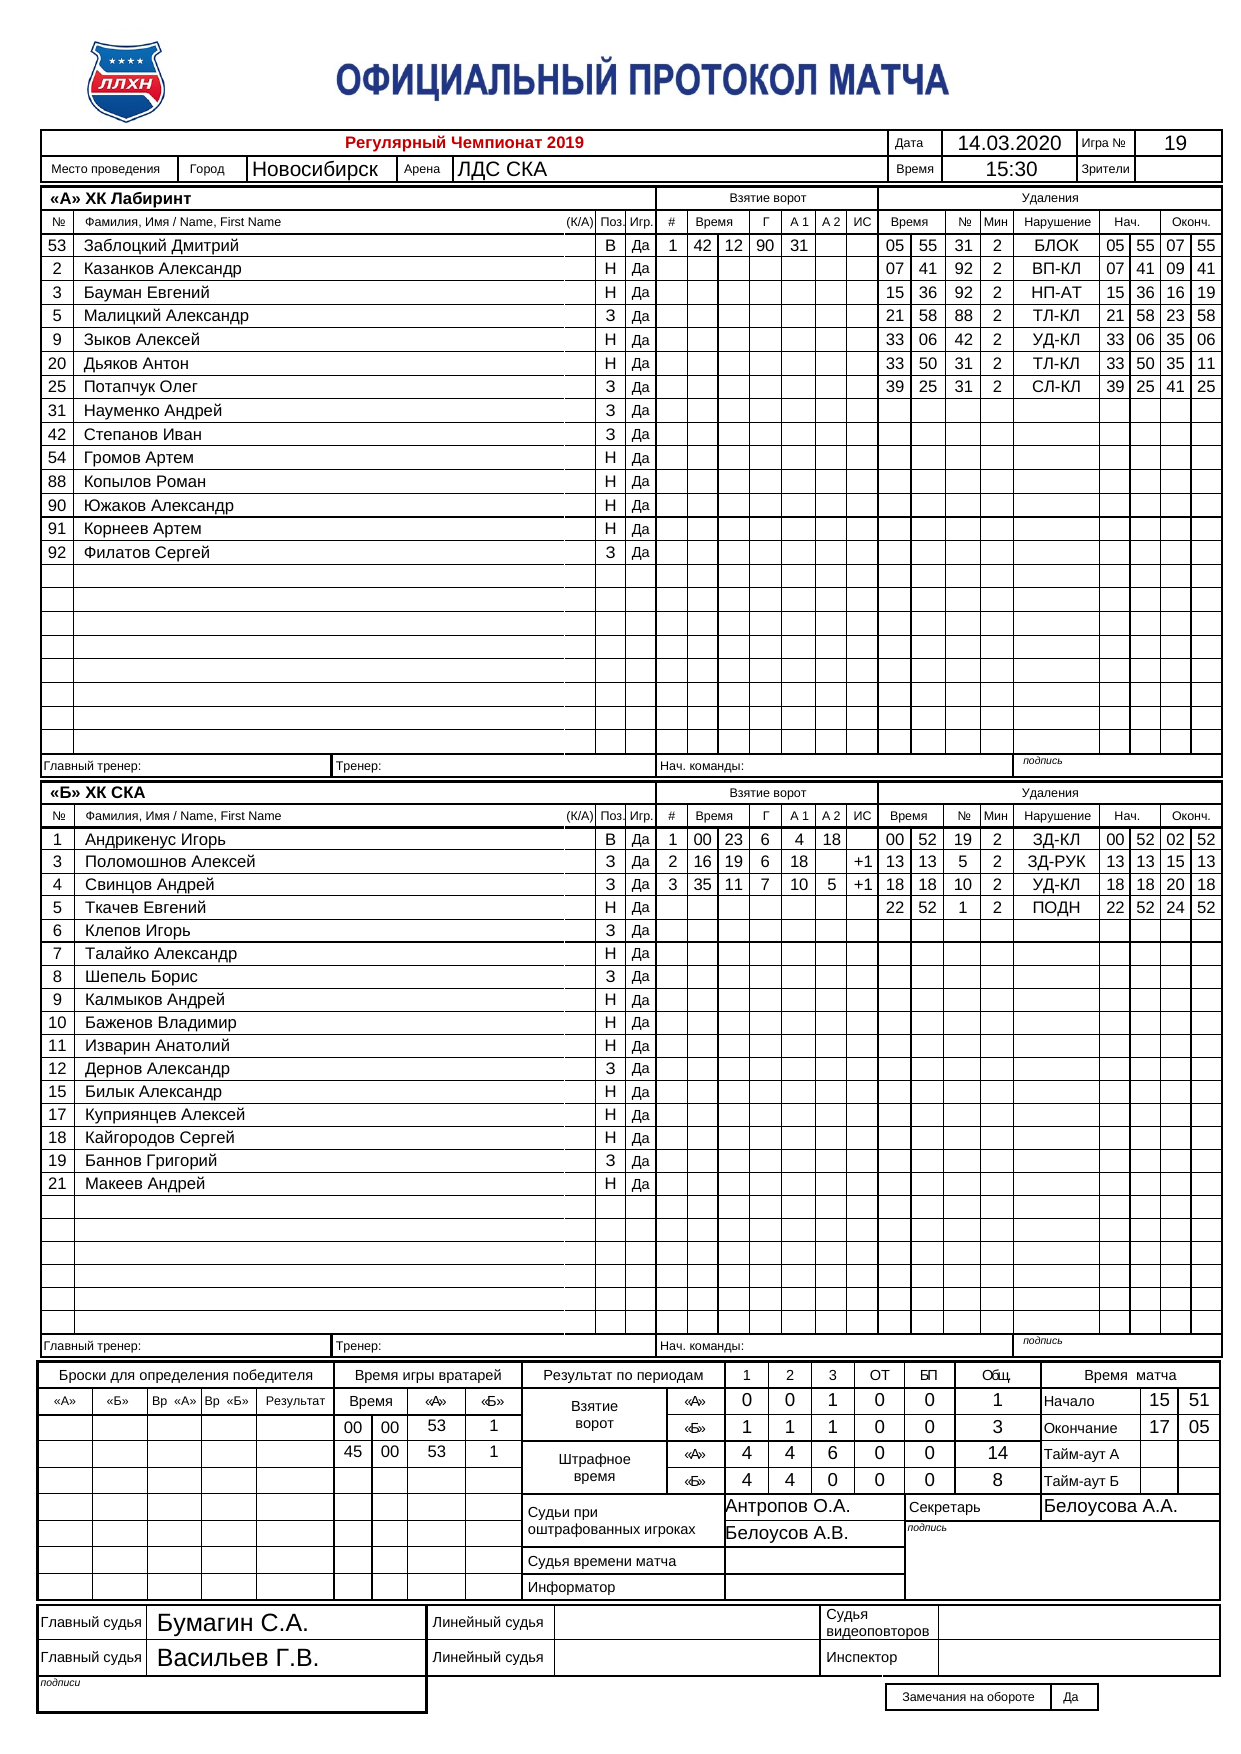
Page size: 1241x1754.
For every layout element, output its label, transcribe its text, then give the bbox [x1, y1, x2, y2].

table_cell [1100, 423, 1129, 445]
table_cell 13 [912, 850, 943, 872]
table_cell [981, 446, 1013, 469]
table_cell Антропов О.А. [726, 1495, 904, 1520]
table_cell Тайм-аут А [1042, 1441, 1140, 1467]
table_cell [408, 1547, 465, 1573]
table_cell [782, 565, 815, 587]
table_cell [879, 1265, 910, 1287]
table_cell [1131, 920, 1160, 941]
table_cell 0 [769, 1389, 811, 1413]
table_cell [596, 612, 625, 634]
table_cell Да [626, 989, 655, 1011]
table_cell 1 [42, 829, 74, 849]
table_cell [1100, 943, 1129, 964]
table_cell [1192, 1196, 1221, 1218]
table_cell [202, 1574, 256, 1599]
table_cell [202, 1494, 256, 1520]
table_cell [816, 1311, 846, 1333]
table_header Результат по периодам [523, 1363, 724, 1387]
table_cell [847, 707, 877, 729]
table_cell [981, 1058, 1013, 1079]
table_cell [816, 1242, 846, 1264]
table_cell [719, 683, 749, 706]
table_cell [750, 896, 781, 918]
table_cell [335, 1574, 371, 1599]
table_cell [565, 943, 595, 964]
table_cell [1161, 541, 1190, 564]
table_cell 18 [782, 850, 815, 872]
table_header Игра № [1078, 131, 1134, 155]
table_cell [1099, 1682, 1220, 1711]
table_cell [944, 943, 980, 964]
table_cell [42, 707, 73, 729]
table_cell [782, 1058, 815, 1079]
table_cell [750, 1219, 781, 1241]
table_cell [1131, 1196, 1160, 1218]
table_cell А 1 [782, 805, 815, 826]
table_cell 36 [912, 281, 945, 303]
table_cell ЗД-РУК [1014, 850, 1099, 872]
table_cell [981, 1104, 1013, 1126]
table_cell [946, 541, 980, 564]
table_cell [1192, 1242, 1221, 1264]
table_cell [1100, 399, 1129, 422]
table_cell [148, 1574, 201, 1599]
table_cell [879, 707, 910, 729]
table_cell [565, 659, 595, 682]
table_cell [1192, 707, 1221, 729]
table_cell [1014, 920, 1099, 941]
table_cell 7 [42, 943, 74, 964]
table_cell 92 [42, 541, 73, 564]
table_cell [657, 636, 687, 658]
table_cell ИС [847, 211, 877, 233]
table_cell [688, 423, 717, 445]
table_cell 18 [1100, 874, 1129, 895]
table_cell [782, 257, 815, 280]
table_cell [1100, 966, 1129, 987]
table_cell [1161, 1288, 1190, 1310]
table_cell [1100, 636, 1129, 658]
table_cell [847, 565, 877, 587]
table_cell [565, 683, 595, 706]
table_cell ВП-КЛ [1014, 257, 1099, 280]
table_cell [1161, 1058, 1190, 1079]
table_cell [565, 352, 595, 374]
table_cell [1100, 1196, 1129, 1218]
table_cell Филатов Сергей [74, 541, 564, 564]
table_cell 4 [769, 1468, 811, 1493]
table_cell З [596, 874, 625, 895]
table_cell Н [596, 518, 625, 540]
table_cell [688, 1058, 717, 1079]
table_cell 88 [42, 470, 73, 493]
table_cell [782, 1127, 815, 1149]
table_cell [688, 707, 717, 729]
table_cell [1192, 1288, 1221, 1310]
table_cell [719, 1173, 749, 1195]
table_cell [1131, 659, 1160, 682]
table_cell [816, 235, 846, 256]
table_cell Н [596, 1035, 625, 1057]
table_cell [726, 1548, 904, 1573]
table_cell 0 [855, 1389, 904, 1413]
table_cell [782, 494, 815, 516]
table_cell Да [626, 1104, 655, 1126]
table_cell [565, 423, 595, 445]
table_cell [912, 1311, 943, 1333]
table_cell [1014, 1127, 1099, 1149]
table_cell [879, 1127, 910, 1149]
table_cell [719, 1104, 749, 1126]
table_cell [946, 518, 980, 540]
table_cell [816, 989, 846, 1011]
table_cell Да [626, 518, 655, 540]
table_header Удаления [879, 188, 1221, 209]
table_cell [1161, 989, 1190, 1011]
table_cell [1131, 588, 1160, 611]
table_cell (К/А) [565, 211, 595, 233]
table_cell [750, 1035, 781, 1057]
table_cell 13 [1131, 850, 1160, 872]
table_cell [719, 1035, 749, 1057]
table_cell [847, 281, 877, 303]
table_cell [1100, 683, 1129, 706]
table_cell [1100, 494, 1129, 516]
table_cell Место проведения [42, 157, 177, 181]
table_cell [912, 1012, 943, 1033]
table_cell [1100, 1219, 1129, 1241]
table_cell [1161, 565, 1190, 587]
table_cell [944, 1035, 980, 1057]
table_cell [847, 966, 877, 987]
table_cell [847, 1127, 877, 1149]
table_cell [719, 376, 749, 398]
table_cell [816, 1104, 846, 1126]
table_cell [816, 281, 846, 303]
table_cell [946, 636, 980, 658]
table_cell [466, 1494, 521, 1520]
table_cell [148, 1547, 201, 1573]
table_cell [719, 1242, 749, 1264]
table_cell [1161, 446, 1190, 469]
table_cell [847, 1058, 877, 1079]
table_cell Белоусов А.В. [726, 1521, 904, 1546]
table_cell [981, 588, 1013, 611]
table_cell [688, 612, 717, 634]
table_cell [750, 1104, 781, 1126]
table_cell [816, 1012, 846, 1033]
table_cell [816, 850, 846, 872]
table_cell [782, 1311, 815, 1333]
table_header 19 [1136, 131, 1221, 155]
table_cell [596, 588, 625, 611]
table_cell [1161, 1265, 1190, 1287]
table_cell [816, 376, 846, 398]
table_cell ПОДН [1014, 896, 1099, 918]
table_cell 7 [750, 874, 781, 895]
table_cell [816, 943, 846, 964]
table_cell [1161, 659, 1190, 682]
table_cell 53 [42, 235, 73, 256]
table_cell [816, 730, 846, 753]
table_cell [335, 1468, 371, 1493]
table_cell [981, 541, 1013, 564]
table_cell [750, 683, 781, 706]
table_cell [688, 1173, 717, 1195]
table_cell Город [179, 157, 246, 181]
table_cell [750, 423, 781, 445]
table_cell [750, 1311, 781, 1333]
table_cell 3 [657, 874, 687, 895]
table_cell [1014, 1035, 1099, 1057]
table_header Замечания на обороте [887, 1685, 1050, 1709]
table_cell [42, 1196, 74, 1218]
table_cell [782, 659, 815, 682]
table_cell +1 [847, 874, 877, 895]
table_header Взятие ворот [657, 783, 877, 803]
table_cell Малицкий Александр [74, 305, 564, 327]
table_cell [596, 707, 625, 729]
table_cell [816, 470, 846, 493]
table_cell [657, 281, 687, 303]
table_cell 2 [981, 829, 1013, 849]
table_cell 6 [750, 850, 781, 872]
table_cell [1131, 1265, 1160, 1287]
table_cell Игр. [626, 805, 655, 826]
table_cell [1100, 707, 1129, 729]
table_cell 3 [42, 850, 74, 872]
table_cell [565, 874, 595, 895]
table_cell [816, 659, 846, 682]
table_cell [626, 1265, 655, 1287]
table_cell Клепов Игорь [75, 920, 564, 941]
table_cell 0 [905, 1468, 954, 1493]
table_cell # [657, 805, 687, 826]
table_cell [408, 1468, 465, 1493]
table_cell [944, 1288, 980, 1310]
table_cell 00 [335, 1416, 371, 1440]
table_cell «А» [39, 1389, 92, 1413]
table_cell Да [626, 470, 655, 493]
table_cell З [596, 305, 625, 327]
table_cell [1192, 588, 1221, 611]
table_cell [657, 989, 687, 1011]
table_cell [879, 423, 910, 445]
table_cell 20 [1161, 874, 1190, 895]
table_cell [912, 470, 945, 493]
table_cell [816, 707, 846, 729]
table_cell З [596, 1058, 625, 1079]
table_cell [879, 588, 910, 611]
table_cell [944, 1012, 980, 1033]
table_cell [565, 376, 595, 398]
table_cell 06 [1131, 328, 1160, 351]
table_cell [688, 257, 717, 280]
table_cell 55 [1192, 235, 1221, 256]
table_cell [981, 612, 1013, 634]
table_cell [1131, 1127, 1160, 1149]
table_cell [719, 541, 749, 564]
table_cell [688, 1219, 717, 1241]
table_cell Баженов Владимир [75, 1012, 564, 1033]
table_cell [688, 1104, 717, 1126]
table_cell [1014, 494, 1099, 516]
table_cell Н [596, 352, 625, 374]
table_cell [1131, 1242, 1160, 1264]
table_cell [39, 1441, 92, 1467]
table_cell [657, 1127, 687, 1149]
table_cell [257, 1494, 333, 1520]
table_cell [39, 1521, 92, 1546]
table_cell [1192, 494, 1221, 516]
table_cell Поз. [596, 211, 625, 233]
table_cell [42, 1219, 74, 1241]
table_cell [1161, 920, 1190, 941]
table_cell 45 [335, 1441, 371, 1467]
table_cell (К/А) [565, 805, 595, 826]
table_cell [912, 920, 943, 941]
table_cell [335, 1494, 371, 1520]
table_cell 50 [912, 352, 945, 374]
table_cell Нарушение [1014, 211, 1099, 233]
table_cell [626, 636, 655, 658]
table_cell [719, 470, 749, 493]
table_cell [879, 1150, 910, 1172]
table_cell 19 [1192, 281, 1221, 303]
table_cell [750, 328, 781, 351]
table_cell # [657, 211, 687, 233]
table_cell Заблоцкий Дмитрий [74, 235, 564, 256]
table_cell 13 [879, 850, 910, 872]
table_cell [750, 1265, 781, 1287]
table_cell [782, 470, 815, 493]
table_cell [1161, 1127, 1190, 1149]
table_cell [1100, 588, 1129, 611]
table_cell Н [596, 328, 625, 351]
table_cell [1014, 1242, 1099, 1264]
table_cell [555, 1640, 819, 1675]
table_cell [946, 707, 980, 729]
table_cell [75, 1242, 564, 1264]
table_cell [688, 376, 717, 398]
table_cell [750, 1173, 781, 1195]
table_cell [750, 1196, 781, 1218]
table_cell [1014, 1081, 1099, 1103]
table_cell [946, 683, 980, 706]
table_cell 4 [782, 829, 815, 849]
table_cell [1131, 1035, 1160, 1057]
table_cell [148, 1468, 201, 1493]
table_cell [688, 1081, 717, 1103]
table_cell Свинцов Андрей [75, 874, 564, 895]
table_cell [1100, 1150, 1129, 1172]
table_cell [981, 423, 1013, 445]
table_cell Н [596, 1173, 625, 1195]
table_cell [816, 966, 846, 987]
table_cell [75, 1219, 564, 1241]
table_cell [719, 943, 749, 964]
table_cell 4 [42, 874, 74, 895]
table_cell [1192, 1173, 1221, 1195]
table_header Общ. [956, 1363, 1040, 1387]
table_cell Да [626, 874, 655, 895]
table_cell [74, 683, 564, 706]
table_cell [912, 730, 945, 753]
table_cell [847, 1219, 877, 1241]
table_cell 21 [1100, 305, 1129, 327]
table_cell Н [596, 1104, 625, 1126]
table_cell [42, 588, 73, 611]
table_cell [93, 1547, 147, 1573]
table_cell [1161, 588, 1190, 611]
table_cell [939, 1640, 1219, 1675]
table_cell [39, 1468, 92, 1493]
table_cell Копылов Роман [74, 470, 564, 493]
table_cell [1192, 1104, 1221, 1126]
table_cell [879, 1311, 910, 1333]
table_cell [1100, 541, 1129, 564]
table_cell [782, 1035, 815, 1057]
table_cell [782, 989, 815, 1011]
table_cell [750, 730, 781, 753]
table_cell [565, 446, 595, 469]
table_cell [816, 494, 846, 516]
table_cell [816, 1081, 846, 1103]
table_cell Калмыков Андрей [75, 989, 564, 1011]
table_cell [944, 1173, 980, 1195]
table_cell [1161, 707, 1190, 729]
table_cell [944, 1242, 980, 1264]
table_cell [750, 305, 781, 327]
table_cell [981, 659, 1013, 682]
table_cell [816, 328, 846, 351]
table_cell [148, 1521, 201, 1546]
table_cell Да [626, 1173, 655, 1195]
table_cell 92 [946, 281, 980, 303]
table_cell [408, 1574, 465, 1599]
table_cell Главный судья [39, 1640, 146, 1675]
table_cell [1161, 423, 1190, 445]
table_cell [39, 1494, 92, 1520]
table_cell [565, 1173, 595, 1195]
table_cell [565, 966, 595, 987]
table_cell [1131, 565, 1160, 587]
table_cell [750, 1288, 781, 1310]
table_cell [42, 1265, 74, 1287]
table_cell [981, 1288, 1013, 1310]
table_cell НП-АТ [1014, 281, 1099, 303]
table_cell [944, 1219, 980, 1241]
table_cell [1192, 565, 1221, 587]
table_cell Н [596, 470, 625, 493]
table_cell [719, 636, 749, 658]
table_cell [879, 1104, 910, 1126]
table_cell [657, 446, 687, 469]
table_cell [373, 1574, 407, 1599]
table_cell В [596, 829, 625, 849]
table_cell [750, 588, 781, 611]
table_header Регулярный Чемпионат 2019 [42, 131, 887, 155]
table_cell [1100, 1242, 1129, 1264]
table_cell 05 [1179, 1415, 1219, 1440]
table_cell СЛ-КЛ [1014, 376, 1099, 398]
table_cell [688, 1012, 717, 1033]
table_cell [944, 966, 980, 987]
table_cell [1131, 1081, 1160, 1103]
table_cell 02 [1161, 829, 1190, 849]
table_cell [816, 612, 846, 634]
table_cell [782, 707, 815, 729]
table_cell [596, 1196, 625, 1218]
table_cell [912, 943, 943, 964]
table_cell Нач. [1100, 211, 1160, 233]
table_cell 92 [946, 257, 980, 280]
table_cell Да [626, 1127, 655, 1149]
table_cell [1131, 1311, 1160, 1333]
table_cell [912, 1265, 943, 1287]
table_cell [912, 1081, 943, 1103]
table_cell [1192, 1058, 1221, 1079]
table_cell [1161, 1104, 1190, 1126]
table_cell 42 [42, 423, 73, 445]
table_cell [93, 1416, 147, 1440]
table_cell [879, 1173, 910, 1195]
table_cell [657, 328, 687, 351]
table_cell 18 [816, 829, 846, 849]
table_cell [1100, 1081, 1129, 1103]
table_cell [750, 920, 781, 941]
table_cell Да [626, 1081, 655, 1103]
table_cell Да [626, 352, 655, 374]
table_cell [1131, 494, 1160, 516]
table_cell 14 [956, 1442, 1040, 1467]
table_cell [1192, 920, 1221, 941]
table_cell [946, 730, 980, 753]
table_cell [688, 1127, 717, 1149]
table_cell [565, 636, 595, 658]
table_cell [879, 1081, 910, 1103]
table_cell «Б » [466, 1389, 521, 1413]
table_header Дата [889, 131, 941, 155]
table_cell [719, 1311, 749, 1333]
table_cell [466, 1574, 521, 1599]
table_cell 35 [1161, 328, 1190, 351]
table_cell [981, 1150, 1013, 1172]
table_cell [75, 1311, 564, 1333]
table_cell [912, 1150, 943, 1172]
table_cell [944, 1081, 980, 1103]
table_cell [847, 1081, 877, 1103]
table_cell [1100, 1035, 1129, 1057]
table_cell [1100, 446, 1129, 469]
table_cell [782, 1265, 815, 1287]
picture [5, 28, 1179, 129]
table_cell [688, 943, 717, 964]
table_cell [912, 989, 943, 1011]
table_cell [1161, 612, 1190, 634]
table_cell [688, 1311, 717, 1333]
table_cell 2 [981, 235, 1013, 256]
table_cell 06 [1192, 328, 1221, 351]
table_cell 2 [981, 257, 1013, 280]
table_cell [719, 518, 749, 540]
table_cell [816, 896, 846, 918]
table_cell 00 [879, 829, 910, 849]
table_cell [1131, 707, 1160, 729]
table_cell 11 [42, 1035, 74, 1057]
table_cell [782, 612, 815, 634]
table_cell [782, 1219, 815, 1241]
table_cell Н [596, 896, 625, 918]
table_cell [565, 989, 595, 1011]
table_cell 11 [719, 874, 749, 895]
table_cell Степанов Иван [74, 423, 564, 445]
table_cell [719, 707, 749, 729]
table_cell Да [626, 494, 655, 516]
table_cell [148, 1416, 201, 1440]
table_cell [782, 399, 815, 422]
table_cell [688, 1196, 717, 1218]
table_cell [565, 1311, 595, 1333]
table_cell [847, 1173, 877, 1195]
table_cell [782, 518, 815, 540]
table_cell [688, 896, 717, 918]
table_cell [912, 1173, 943, 1195]
table_cell [719, 920, 749, 941]
table_cell 33 [1100, 328, 1129, 351]
table_cell Да [626, 966, 655, 987]
table_cell [257, 1574, 333, 1599]
table_cell [1014, 518, 1099, 540]
table_cell [1100, 989, 1129, 1011]
table_cell [626, 1219, 655, 1241]
table_cell 18 [879, 874, 910, 895]
table_cell 36 [1131, 281, 1160, 303]
table_cell Дернов Александр [75, 1058, 564, 1079]
table_cell 51 [1179, 1389, 1219, 1413]
table_cell [335, 1521, 371, 1546]
table_cell [719, 1150, 749, 1172]
table_cell 0 [855, 1442, 904, 1467]
table_cell [565, 612, 595, 634]
table_cell «А» [668, 1442, 724, 1467]
table_cell [719, 281, 749, 303]
table_cell Время [879, 211, 945, 233]
table_cell [565, 730, 595, 753]
table_cell [1131, 541, 1160, 564]
table_cell [912, 399, 945, 422]
table_cell 0 [726, 1389, 768, 1413]
table_cell Зрители [1078, 157, 1134, 181]
table_cell 1 [726, 1415, 768, 1440]
table_cell [688, 1035, 717, 1057]
table_cell 0 [855, 1468, 904, 1493]
table_cell [879, 494, 910, 516]
table_cell Корнеев Артем [74, 518, 564, 540]
table_cell [688, 1288, 717, 1310]
table_cell Васильев Г.В. [147, 1640, 425, 1675]
table_cell [626, 730, 655, 753]
table_cell 8 [42, 966, 74, 987]
table_cell [816, 1196, 846, 1218]
table_cell Инспектор [821, 1640, 938, 1675]
table_cell ЛДС СКА [454, 157, 887, 181]
table_cell 1 [657, 235, 687, 256]
table_cell Новосибирск [248, 157, 396, 181]
table_cell 33 [879, 352, 910, 374]
table_cell [912, 423, 945, 445]
table_cell [596, 1219, 625, 1241]
table_cell 15:30 [943, 157, 1076, 181]
table_cell [1131, 683, 1160, 706]
table_cell [1192, 989, 1221, 1011]
table_cell [750, 989, 781, 1011]
table_cell [202, 1416, 256, 1440]
table_cell Главный тренер: [42, 755, 330, 776]
table_cell [565, 1288, 595, 1310]
table_cell 18 [912, 874, 943, 895]
table_cell [719, 446, 749, 469]
table_cell 10 [42, 1012, 74, 1033]
table_cell [750, 470, 781, 493]
table_cell [782, 683, 815, 706]
table_header 2 [769, 1363, 811, 1387]
table_cell Да [626, 281, 655, 303]
table_cell [596, 730, 625, 753]
table_cell Да [626, 423, 655, 445]
table_cell [657, 305, 687, 327]
table_cell 41 [912, 257, 945, 280]
table_cell [1161, 518, 1190, 540]
table_cell [1161, 1173, 1190, 1195]
table_cell [565, 707, 595, 729]
table_cell [879, 1242, 910, 1264]
table_cell 88 [946, 305, 980, 327]
table_cell [719, 989, 749, 1011]
table_cell [912, 966, 943, 987]
table_cell [883, 1677, 1220, 1681]
table_cell [688, 518, 717, 540]
table_cell [1141, 1468, 1177, 1493]
table_cell 11 [1192, 352, 1221, 374]
table_cell [719, 1288, 749, 1310]
table_cell [816, 1219, 846, 1241]
table_cell [688, 565, 717, 587]
table_cell [719, 494, 749, 516]
table_cell [1192, 399, 1221, 422]
table_cell Штрафное время [523, 1442, 666, 1493]
table_cell [565, 235, 595, 256]
table_cell [981, 683, 1013, 706]
table_cell [42, 1288, 74, 1310]
table_cell [42, 683, 73, 706]
table_cell [782, 966, 815, 987]
table_cell [373, 1494, 407, 1520]
table_cell [879, 636, 910, 658]
table_cell 1 [944, 896, 980, 918]
table_cell [750, 352, 781, 374]
table_cell [93, 1574, 147, 1599]
table_cell [1141, 1441, 1177, 1467]
table_cell [688, 966, 717, 987]
table_cell [816, 636, 846, 658]
table_cell [257, 1416, 333, 1440]
table_cell 55 [912, 235, 945, 256]
table_cell [981, 1173, 1013, 1195]
table_cell [981, 636, 1013, 658]
table_cell 41 [1161, 376, 1190, 398]
table_cell [1100, 730, 1129, 753]
table_cell [981, 1081, 1013, 1103]
table_cell 1 [769, 1415, 811, 1440]
table_cell Н [596, 494, 625, 516]
table_cell Поз. [596, 805, 625, 826]
table_cell [912, 541, 945, 564]
table_cell [565, 1058, 595, 1079]
table_cell [1131, 470, 1160, 493]
table_cell [847, 235, 877, 256]
table_cell [1014, 659, 1099, 682]
table_cell [1100, 518, 1129, 540]
table_cell 18 [1131, 874, 1160, 895]
table_cell Информатор [523, 1575, 724, 1599]
table_cell [879, 966, 910, 987]
table_cell [596, 683, 625, 706]
table_cell [847, 1035, 877, 1057]
table_cell Да [626, 896, 655, 918]
table_cell 13 [1192, 850, 1221, 872]
table_cell [626, 707, 655, 729]
table_cell 52 [1131, 829, 1160, 849]
table_cell [719, 1219, 749, 1241]
table_cell 25 [42, 376, 73, 398]
table_cell [879, 446, 910, 469]
table_cell [912, 1104, 943, 1126]
table_cell [657, 966, 687, 987]
table_cell [750, 612, 781, 634]
table_cell [1014, 399, 1099, 422]
table_cell [1014, 730, 1099, 753]
table_cell [688, 1150, 717, 1172]
table_cell Время [879, 805, 943, 826]
table_cell 1 [466, 1416, 521, 1440]
table_cell Андрикенус Игорь [75, 829, 564, 849]
table_cell [626, 659, 655, 682]
table_cell 18 [42, 1127, 74, 1149]
table_cell 21 [879, 305, 910, 327]
table_cell [912, 1219, 943, 1241]
table_cell [847, 1288, 877, 1310]
table_cell УД-КЛ [1014, 328, 1099, 351]
table_cell [1161, 399, 1190, 422]
table_cell [719, 966, 749, 987]
table_cell Да [626, 328, 655, 351]
table_cell [847, 612, 877, 634]
table_cell [816, 588, 846, 611]
table_cell [657, 612, 687, 634]
table_cell [657, 1311, 687, 1333]
table_cell [596, 565, 625, 587]
table_cell [42, 565, 73, 587]
table_cell [626, 588, 655, 611]
table_cell 2 [981, 281, 1013, 303]
table_cell [912, 1288, 943, 1310]
table_cell Да [626, 943, 655, 964]
table_cell [847, 446, 877, 469]
table_cell 6 [750, 829, 781, 849]
table_cell 0 [905, 1389, 954, 1413]
table_cell [1014, 1265, 1099, 1287]
table_cell [1131, 730, 1160, 753]
table_cell [657, 943, 687, 964]
table_cell [879, 470, 910, 493]
table_cell [847, 1012, 877, 1033]
table_cell [1100, 1265, 1129, 1287]
table_cell [1014, 470, 1099, 493]
table_cell 22 [1100, 896, 1129, 918]
table_cell [1100, 1288, 1129, 1310]
table_cell 00 [373, 1416, 407, 1440]
table_cell [1100, 1173, 1129, 1195]
table_cell ТЛ-КЛ [1014, 352, 1099, 374]
table_cell [1161, 1242, 1190, 1264]
table_cell [39, 1416, 92, 1440]
table_cell 52 [1192, 896, 1221, 918]
table_cell [1192, 541, 1221, 564]
table_cell 31 [42, 399, 73, 422]
table_cell [1100, 659, 1129, 682]
table_cell [74, 588, 564, 611]
table_cell [74, 636, 564, 658]
table_cell Нарушение [1014, 805, 1099, 826]
table_cell Нач. команды: [657, 1335, 1012, 1356]
table_cell Мин [981, 211, 1013, 233]
table_cell 41 [1131, 257, 1160, 280]
table_cell 31 [946, 352, 980, 374]
table_cell З [596, 1150, 625, 1172]
table_cell [1014, 943, 1099, 964]
table_cell [657, 1242, 687, 1264]
table_cell [596, 1288, 625, 1310]
table_cell 2 [981, 874, 1013, 895]
table_cell [1014, 1311, 1099, 1333]
table_cell [750, 966, 781, 987]
table_cell 19 [719, 850, 749, 872]
table_cell [944, 1196, 980, 1218]
table_cell [1131, 612, 1160, 634]
table_cell Время [335, 1389, 407, 1413]
table_cell [879, 1058, 910, 1079]
table_cell Линейный судья [428, 1606, 554, 1639]
table_cell [750, 541, 781, 564]
table_cell [719, 1196, 749, 1218]
table_cell 10 [944, 874, 980, 895]
table_cell В [596, 235, 625, 256]
table_cell [93, 1441, 147, 1467]
table_cell [1192, 1081, 1221, 1103]
table_cell [981, 1219, 1013, 1241]
table_cell [847, 1150, 877, 1172]
table_cell [847, 470, 877, 493]
table_cell 06 [912, 328, 945, 351]
table_cell «А» [408, 1389, 465, 1413]
table_cell БЛОК [1014, 235, 1099, 256]
table_cell 35 [1161, 352, 1190, 374]
table_cell Н [596, 257, 625, 280]
table_cell [1131, 399, 1160, 422]
table_cell Громов Артем [74, 446, 564, 469]
table_cell [688, 305, 717, 327]
table_cell Да [626, 541, 655, 564]
table_cell З [596, 376, 625, 398]
table_cell 55 [1131, 235, 1160, 256]
table_cell [657, 1035, 687, 1057]
table_cell 58 [1192, 305, 1221, 327]
table_cell [1014, 446, 1099, 469]
table_cell Время [889, 157, 941, 181]
table_cell [782, 305, 815, 327]
table_cell [42, 1242, 74, 1264]
table_cell [1131, 943, 1160, 964]
table_cell [879, 659, 910, 682]
table_cell [944, 1104, 980, 1126]
table_cell [565, 1265, 595, 1287]
table_cell [74, 707, 564, 729]
table_cell подпись [1014, 755, 1221, 776]
table_cell [1192, 423, 1221, 445]
table_cell [879, 989, 910, 1011]
table_cell [816, 1035, 846, 1057]
table_cell 13 [1100, 850, 1129, 872]
table_cell Бумагин С.А. [147, 1606, 425, 1639]
table_cell Секретарь [906, 1495, 1040, 1520]
table_cell Фамилия, Имя / Name, First Name [74, 211, 565, 233]
table_cell [1131, 1219, 1160, 1241]
table_cell 54 [42, 446, 73, 469]
table_header Да [1052, 1685, 1097, 1709]
table_cell [565, 588, 595, 611]
table_cell [816, 683, 846, 706]
table_cell ТЛ-КЛ [1014, 305, 1099, 327]
table_cell [782, 328, 815, 351]
table_cell № [42, 805, 74, 826]
table_cell [1131, 518, 1160, 540]
table_cell [657, 1081, 687, 1103]
table_cell подписи [39, 1677, 425, 1711]
table_cell [782, 896, 815, 918]
table_cell [688, 352, 717, 374]
table_cell Потапчук Олег [74, 376, 564, 398]
table_cell [847, 1196, 877, 1218]
table_cell [657, 541, 687, 564]
table_cell [944, 1265, 980, 1287]
table_cell 19 [42, 1150, 74, 1172]
table_cell [847, 636, 877, 658]
table_cell 42 [946, 328, 980, 351]
table_cell № [946, 211, 980, 233]
table_cell [657, 257, 687, 280]
table_cell [1192, 612, 1221, 634]
table_cell [847, 305, 877, 327]
table_cell [981, 1311, 1013, 1333]
table_cell [847, 376, 877, 398]
table_cell [1161, 636, 1190, 658]
table_cell 07 [879, 257, 910, 280]
table_cell [626, 565, 655, 587]
table_cell 07 [1100, 257, 1129, 280]
table_cell Мин [981, 805, 1013, 826]
table_cell [1131, 423, 1160, 445]
table_cell 17 [42, 1104, 74, 1126]
table_cell 15 [42, 1081, 74, 1103]
table_cell [847, 943, 877, 964]
table_cell [1014, 1058, 1099, 1079]
table_cell 53 [408, 1416, 465, 1440]
table_cell [981, 1265, 1013, 1287]
table_cell [782, 1242, 815, 1264]
table_cell [626, 612, 655, 634]
table_cell [981, 1127, 1013, 1149]
table_cell [782, 352, 815, 374]
table_cell [1131, 1104, 1160, 1126]
table_cell 4 [726, 1468, 768, 1493]
table_cell [688, 494, 717, 516]
table_cell [1100, 1058, 1129, 1079]
table_cell [981, 518, 1013, 540]
table_cell З [596, 399, 625, 422]
table_cell [750, 257, 781, 280]
table_cell [847, 829, 877, 849]
table_cell [981, 707, 1013, 729]
table_cell [657, 1219, 687, 1241]
table_cell 4 [769, 1442, 811, 1467]
table_cell [719, 588, 749, 611]
table_cell [981, 1196, 1013, 1218]
table_cell [750, 446, 781, 469]
table_cell ИС [847, 805, 877, 826]
table_cell Да [626, 920, 655, 941]
table_cell 16 [1161, 281, 1190, 303]
table_cell Ткачев Евгений [75, 896, 564, 918]
table_cell Да [626, 829, 655, 849]
table_cell [816, 1288, 846, 1310]
table_cell [816, 399, 846, 422]
table_cell [1131, 636, 1160, 658]
table_cell [750, 1058, 781, 1079]
table_cell [782, 636, 815, 658]
table_cell [1192, 943, 1221, 964]
table_cell [596, 636, 625, 658]
table_cell [1100, 1127, 1129, 1149]
table_cell [657, 1196, 687, 1218]
table_cell [74, 612, 564, 634]
table_cell 0 [855, 1415, 904, 1440]
table_cell [657, 518, 687, 540]
table_cell 58 [912, 305, 945, 327]
table_cell 3 [956, 1415, 1040, 1440]
table_cell 2 [981, 896, 1013, 918]
table_cell Судья времени матча [523, 1548, 724, 1573]
table_cell 58 [1131, 305, 1160, 327]
table_cell Да [626, 1058, 655, 1079]
table_cell [912, 683, 945, 706]
table_cell Н [596, 446, 625, 469]
table_cell 22 [879, 896, 910, 918]
table_cell [688, 399, 717, 422]
table_cell [565, 920, 595, 941]
table_cell [74, 730, 564, 753]
table_cell 52 [912, 829, 943, 849]
table_cell [719, 730, 749, 753]
table_cell [946, 612, 980, 634]
table_cell [688, 588, 717, 611]
table_cell [981, 730, 1013, 753]
table_cell [750, 281, 781, 303]
table_cell 31 [782, 235, 815, 256]
table_cell Г [750, 805, 781, 826]
table_cell [816, 305, 846, 327]
table_cell [1100, 612, 1129, 634]
table_cell [879, 541, 910, 564]
table_cell [719, 659, 749, 682]
table_cell 2 [981, 376, 1013, 398]
table_cell [1100, 1104, 1129, 1126]
table_cell 35 [688, 874, 717, 895]
table_cell [565, 829, 595, 849]
table_cell [782, 281, 815, 303]
table_cell [466, 1521, 521, 1546]
table_header Броски для определения победителя [39, 1363, 333, 1387]
table_cell [847, 1311, 877, 1333]
table_cell 05 [879, 235, 910, 256]
table_cell [782, 1150, 815, 1172]
table_cell [1100, 470, 1129, 493]
table_cell 1 [812, 1389, 854, 1413]
table_cell [782, 376, 815, 398]
table_cell [1192, 1035, 1221, 1057]
table_cell Нач. [1100, 805, 1160, 826]
table_cell 15 [1161, 850, 1190, 872]
table_cell [879, 1219, 910, 1241]
table_cell [428, 1677, 882, 1711]
table_cell [750, 399, 781, 422]
table_cell [1014, 1173, 1099, 1195]
table_cell 33 [879, 328, 910, 351]
table_cell [1131, 1058, 1160, 1079]
table_cell [257, 1468, 333, 1493]
table_cell [847, 257, 877, 280]
table_cell [879, 612, 910, 634]
table_cell [565, 850, 595, 872]
table_cell 23 [719, 829, 749, 849]
table_cell [847, 399, 877, 422]
table_cell [565, 1242, 595, 1264]
table_cell [657, 707, 687, 729]
table_cell [42, 1311, 74, 1333]
table_cell [816, 446, 846, 469]
table_cell [1014, 423, 1099, 445]
table_cell [1192, 636, 1221, 658]
table_cell Тайм-аут Б [1042, 1468, 1140, 1493]
table_cell 1 [812, 1415, 854, 1440]
table_cell Н [596, 281, 625, 303]
table_cell Кайгородов Сергей [75, 1127, 564, 1149]
table_cell [1014, 1196, 1099, 1218]
table_cell [1131, 1173, 1160, 1195]
table_cell 91 [42, 518, 73, 540]
table_cell 52 [1192, 829, 1221, 849]
table_cell Начало [1042, 1389, 1140, 1413]
table_cell Да [626, 399, 655, 422]
table_cell [1192, 730, 1221, 753]
table_cell [565, 328, 595, 351]
table_cell [782, 423, 815, 445]
table_cell [657, 659, 687, 682]
table_cell [626, 1311, 655, 1333]
table_cell [1161, 494, 1190, 516]
table_cell Науменко Андрей [74, 399, 564, 422]
table_cell «Б» [93, 1389, 147, 1413]
table_cell [782, 943, 815, 964]
table_cell [1014, 636, 1099, 658]
table_cell А 1 [782, 211, 815, 233]
table_cell [847, 423, 877, 445]
table_cell [939, 1606, 1219, 1639]
table_cell Судьи при оштрафованных игроках [523, 1495, 724, 1546]
table_cell [912, 659, 945, 682]
table_cell [626, 1288, 655, 1310]
table_cell [1014, 541, 1099, 564]
table_cell [42, 612, 73, 634]
table_cell [1192, 470, 1221, 493]
table_cell А 2 [816, 805, 846, 826]
table_cell 2 [981, 850, 1013, 872]
table_cell [981, 565, 1013, 587]
table_cell [202, 1547, 256, 1573]
table_cell [1014, 989, 1099, 1011]
table_cell 0 [905, 1442, 954, 1467]
table_cell [981, 1035, 1013, 1057]
table_cell 0 [905, 1415, 954, 1440]
table_cell [1192, 1311, 1221, 1333]
table_cell [750, 943, 781, 964]
table_cell [75, 1288, 564, 1310]
table_cell [1136, 157, 1221, 181]
table_cell «А» [668, 1389, 724, 1413]
table_cell [74, 659, 564, 682]
table_cell [257, 1547, 333, 1573]
table_cell Баннов Григорий [75, 1150, 564, 1172]
table_cell [565, 1150, 595, 1172]
table_cell 17 [1141, 1415, 1177, 1440]
table_header 3 [812, 1363, 854, 1387]
table_cell 6 [812, 1442, 854, 1467]
table_cell [1100, 565, 1129, 587]
table_cell [1131, 989, 1160, 1011]
table_cell [42, 659, 73, 682]
table_cell [688, 1242, 717, 1264]
table_cell [1161, 1081, 1190, 1103]
table_cell Оконч. [1161, 805, 1221, 826]
table_cell [816, 518, 846, 540]
table_cell [565, 494, 595, 516]
table_cell [719, 423, 749, 445]
table_cell 41 [1192, 257, 1221, 280]
table_cell [148, 1441, 201, 1467]
table_header БП [905, 1363, 954, 1387]
table_cell [688, 683, 717, 706]
table_cell [1161, 470, 1190, 493]
table_cell [74, 565, 564, 587]
table_cell [1014, 707, 1099, 729]
table_cell [750, 1081, 781, 1103]
table_cell [1179, 1468, 1219, 1493]
table_cell [93, 1468, 147, 1493]
table_cell Да [626, 305, 655, 327]
table_cell [879, 1035, 910, 1057]
table_cell 20 [42, 352, 73, 374]
table_cell 31 [946, 235, 980, 256]
table_cell [408, 1521, 465, 1546]
table_cell [946, 494, 980, 516]
table_cell [1161, 1311, 1190, 1333]
table_cell [1161, 1035, 1190, 1057]
table_cell [1014, 612, 1099, 634]
table_cell З [596, 423, 625, 445]
table_cell [847, 518, 877, 540]
table_cell [1161, 943, 1190, 964]
table_header ОТ [855, 1363, 904, 1387]
table_cell [946, 565, 980, 587]
table_cell [912, 1058, 943, 1079]
table_cell [1161, 1012, 1190, 1033]
table_cell [1014, 588, 1099, 611]
table_cell Г [750, 211, 781, 233]
table_cell 1 [956, 1389, 1040, 1413]
table_cell Главный судья [39, 1606, 146, 1639]
table_cell [782, 541, 815, 564]
table_cell [750, 1127, 781, 1149]
table_cell Да [626, 1035, 655, 1057]
table_cell [847, 659, 877, 682]
table_cell [565, 399, 595, 422]
table_cell [981, 989, 1013, 1011]
table_cell УД-КЛ [1014, 874, 1099, 895]
table_cell 3 [42, 281, 73, 303]
table_cell Фамилия, Имя / Name, First Name [75, 805, 565, 826]
table_cell [373, 1521, 407, 1546]
table_cell [719, 1012, 749, 1033]
table_cell [1014, 1288, 1099, 1310]
table_cell [847, 683, 877, 706]
table_cell 25 [912, 376, 945, 398]
table_cell [847, 352, 877, 374]
table_cell [847, 1265, 877, 1287]
table_cell [75, 1196, 564, 1218]
table_cell [912, 636, 945, 658]
table_cell [657, 470, 687, 493]
table_cell ЗД-КЛ [1014, 829, 1099, 849]
table_cell [1192, 518, 1221, 540]
table_cell [719, 1265, 749, 1287]
table_cell Куприянцев Алексей [75, 1104, 564, 1126]
table_cell [719, 352, 749, 374]
table_cell 1 [657, 829, 687, 849]
table_cell 07 [1161, 235, 1190, 256]
table_cell Да [626, 850, 655, 872]
table_cell [596, 1311, 625, 1333]
table_cell [565, 1219, 595, 1241]
table_cell 5 [42, 896, 74, 918]
table_cell [750, 659, 781, 682]
table_cell [1161, 1196, 1190, 1218]
table_cell [944, 1127, 980, 1149]
table_cell [565, 565, 595, 587]
table_cell [1100, 1311, 1129, 1333]
table_cell 9 [42, 328, 73, 351]
table_cell [596, 659, 625, 682]
table_cell [1100, 1012, 1129, 1033]
table_cell 1 [466, 1441, 521, 1467]
table_cell [565, 518, 595, 540]
table_cell [847, 494, 877, 516]
table_cell [944, 1311, 980, 1333]
table_cell 50 [1131, 352, 1160, 374]
table_cell З [596, 850, 625, 872]
table_cell [782, 730, 815, 753]
table_cell [75, 1265, 564, 1287]
table_cell 90 [750, 235, 781, 256]
table_cell [1131, 1288, 1160, 1310]
table_cell [1131, 1150, 1160, 1172]
table_cell Игр. [626, 211, 655, 233]
table_cell Н [596, 989, 625, 1011]
table_cell [565, 1081, 595, 1103]
table_cell [1192, 683, 1221, 706]
table_cell [565, 281, 595, 303]
table_cell [565, 305, 595, 327]
table_cell [1014, 1104, 1099, 1126]
table_cell 25 [1131, 376, 1160, 398]
table_header 14.03.2020 [943, 131, 1076, 155]
table_cell [847, 328, 877, 351]
table_cell 05 [1100, 235, 1129, 256]
table_cell [1192, 966, 1221, 987]
table_cell 09 [1161, 257, 1190, 280]
table_cell [1014, 1012, 1099, 1033]
table_cell [816, 1058, 846, 1079]
table_header «А» ХК Лабиринт [42, 188, 655, 209]
table_cell [626, 1242, 655, 1264]
table_cell [596, 1242, 625, 1264]
table_cell [750, 636, 781, 658]
table_cell [1014, 683, 1099, 706]
table_cell [726, 1575, 904, 1599]
table_cell 5 [816, 874, 846, 895]
table_cell [39, 1574, 92, 1599]
table_header 1 [726, 1363, 768, 1387]
table_cell [565, 541, 595, 564]
table_cell [657, 1012, 687, 1033]
table_cell Изварин Анатолий [75, 1035, 564, 1057]
table_cell [750, 518, 781, 540]
table_cell [946, 470, 980, 493]
table_cell 00 [688, 829, 717, 849]
table_cell 33 [1100, 352, 1129, 374]
table_cell [879, 943, 910, 964]
table_cell Судья видеоповторов [821, 1606, 938, 1639]
table_cell 0 [812, 1468, 854, 1493]
table_cell [816, 541, 846, 564]
table_header Взятие ворот [657, 188, 877, 209]
table_cell 8 [956, 1468, 1040, 1493]
table_cell [657, 565, 687, 587]
table_cell [1131, 1012, 1160, 1033]
table_cell Арена [398, 157, 452, 181]
table_cell [596, 1265, 625, 1287]
table_cell Бауман Евгений [74, 281, 564, 303]
table_cell [879, 518, 910, 540]
table_cell Тренер: [333, 755, 655, 776]
table_cell [750, 494, 781, 516]
table_cell [912, 565, 945, 587]
table_cell [373, 1547, 407, 1573]
table_cell [657, 376, 687, 398]
table_cell Н [596, 1127, 625, 1149]
table_cell [879, 1196, 910, 1218]
table_cell [148, 1494, 201, 1520]
table_cell Н [596, 1012, 625, 1033]
table_cell [912, 588, 945, 611]
table_cell [257, 1521, 333, 1546]
table_cell [750, 707, 781, 729]
table_cell 53 [408, 1441, 465, 1467]
table_cell З [596, 966, 625, 987]
table_cell Время [688, 211, 749, 233]
table_cell [946, 659, 980, 682]
table_cell [1192, 1265, 1221, 1287]
table_cell [466, 1468, 521, 1493]
table_cell 25 [1192, 376, 1221, 398]
table_cell [912, 1127, 943, 1149]
table_cell «Б» [668, 1468, 724, 1493]
table_cell [847, 896, 877, 918]
table_cell [912, 518, 945, 540]
table_cell № [944, 805, 980, 826]
table_cell [816, 352, 846, 374]
table_cell [719, 257, 749, 280]
table_cell 2 [981, 305, 1013, 327]
table_cell [657, 588, 687, 611]
table_cell [1192, 1219, 1221, 1241]
table_cell [719, 612, 749, 634]
table_cell [657, 1150, 687, 1172]
table_cell [1179, 1441, 1219, 1467]
table_header Удаления [879, 783, 1221, 803]
table_cell Дьяков Антон [74, 352, 564, 374]
table_cell [555, 1606, 819, 1639]
table_cell [847, 920, 877, 941]
table_cell 18 [1192, 874, 1221, 895]
table_cell [688, 281, 717, 303]
table_cell Взятие ворот [523, 1389, 666, 1440]
table_cell Нач. команды: [657, 755, 1012, 776]
table_cell 16 [688, 850, 717, 872]
table_cell [565, 470, 595, 493]
table_cell [657, 352, 687, 374]
table_cell 2 [657, 850, 687, 872]
table_cell подпись [1014, 1335, 1221, 1356]
table_cell [719, 328, 749, 351]
table_cell [750, 565, 781, 587]
table_cell [816, 1173, 846, 1195]
table_cell Окончание [1042, 1415, 1140, 1440]
table_cell [1014, 1150, 1099, 1172]
table_cell [981, 943, 1013, 964]
table_cell 52 [1131, 896, 1160, 918]
table_cell [816, 565, 846, 587]
table_cell [946, 399, 980, 422]
table_cell Да [626, 235, 655, 256]
table_cell Южаков Александр [74, 494, 564, 516]
table_cell [657, 730, 687, 753]
table_cell [981, 470, 1013, 493]
table_cell [912, 1196, 943, 1218]
table_cell [688, 1265, 717, 1287]
table_cell 00 [373, 1441, 407, 1467]
table_cell [565, 1196, 595, 1218]
table_cell [847, 588, 877, 611]
table_cell 10 [782, 874, 815, 895]
table_cell [816, 1127, 846, 1149]
table_cell [946, 446, 980, 469]
table_cell [782, 1012, 815, 1033]
table_cell [565, 1012, 595, 1033]
table_cell +1 [847, 850, 877, 872]
table_cell 24 [1161, 896, 1190, 918]
table_cell [1100, 920, 1129, 941]
table_cell [657, 920, 687, 941]
table_cell [1192, 1127, 1221, 1149]
table_cell Талайко Александр [75, 943, 564, 964]
table_cell 31 [946, 376, 980, 398]
table_cell 5 [944, 850, 980, 872]
table_cell Казанков Александр [74, 257, 564, 280]
table_cell З [596, 920, 625, 941]
table_cell [1192, 1150, 1221, 1172]
table_cell Н [596, 943, 625, 964]
table_cell [657, 1173, 687, 1195]
table_cell [1161, 730, 1190, 753]
table_cell [719, 565, 749, 587]
table_cell [688, 730, 717, 753]
table_cell [1192, 446, 1221, 469]
table_cell [335, 1547, 371, 1573]
table_cell 39 [1100, 376, 1129, 398]
table_cell [1014, 565, 1099, 587]
table_cell [750, 376, 781, 398]
table_cell [1192, 659, 1221, 682]
table_cell 19 [944, 829, 980, 849]
table_cell [944, 989, 980, 1011]
table_cell Линейный судья [428, 1640, 554, 1675]
table_cell [847, 730, 877, 753]
table_cell [1131, 966, 1160, 987]
table_cell Н [596, 1081, 625, 1103]
table_cell [719, 399, 749, 422]
table_cell [782, 1196, 815, 1218]
table_cell Да [626, 446, 655, 469]
table_cell [565, 1035, 595, 1057]
table_cell [912, 612, 945, 634]
table_cell [816, 920, 846, 941]
table_cell [688, 636, 717, 658]
table_cell [944, 920, 980, 941]
table_cell 2 [981, 352, 1013, 374]
table_cell [657, 399, 687, 422]
table_cell [1192, 1012, 1221, 1033]
table_cell [719, 1127, 749, 1149]
table_cell [847, 1104, 877, 1126]
table_cell [912, 494, 945, 516]
table_cell [847, 541, 877, 564]
table_cell 6 [42, 920, 74, 941]
table_cell [688, 920, 717, 941]
table_cell 15 [1100, 281, 1129, 303]
table_cell [1014, 1219, 1099, 1241]
table_cell [1161, 1219, 1190, 1241]
table_cell 2 [42, 257, 73, 280]
table_cell [816, 257, 846, 280]
table_cell [688, 541, 717, 564]
table_header «Б» ХК СКА [42, 783, 655, 803]
table_cell Время [688, 805, 749, 826]
table_cell [981, 966, 1013, 987]
table_cell [257, 1441, 333, 1467]
table_cell [373, 1468, 407, 1493]
table_cell [688, 989, 717, 1011]
table_cell [981, 494, 1013, 516]
table_cell [782, 920, 815, 941]
table_cell [816, 423, 846, 445]
table_cell [981, 920, 1013, 941]
table_cell [912, 446, 945, 469]
table_cell [912, 1242, 943, 1264]
table_cell [879, 565, 910, 587]
table_cell [688, 659, 717, 682]
table_cell [657, 423, 687, 445]
table_cell 12 [42, 1058, 74, 1079]
table_cell Главный тренер: [42, 1335, 330, 1356]
table_cell [565, 257, 595, 280]
table_cell [879, 399, 910, 422]
table_cell подпись [906, 1522, 1219, 1599]
table_cell А 2 [816, 211, 846, 233]
table_cell 15 [1141, 1389, 1177, 1413]
table_cell [466, 1547, 521, 1573]
table_cell [719, 1058, 749, 1079]
table_cell [202, 1441, 256, 1467]
table_cell [912, 1035, 943, 1057]
table_cell Оконч. [1161, 211, 1221, 233]
table_cell [879, 730, 910, 753]
table_cell [944, 1150, 980, 1172]
table_cell Да [626, 376, 655, 398]
table_cell [719, 1081, 749, 1103]
table_cell Шепель Борис [75, 966, 564, 987]
table_cell [626, 1196, 655, 1218]
table_cell [981, 1242, 1013, 1264]
table_cell 5 [42, 305, 73, 327]
table_cell 2 [981, 328, 1013, 351]
table_cell [657, 494, 687, 516]
table_cell [946, 423, 980, 445]
table_cell [1161, 1150, 1190, 1172]
table_cell [626, 683, 655, 706]
table_cell [657, 1288, 687, 1310]
table_cell [93, 1494, 147, 1520]
table_cell [565, 1104, 595, 1126]
table_cell [816, 1150, 846, 1172]
table_cell [816, 1265, 846, 1287]
table_cell [42, 636, 73, 658]
table_cell [782, 1081, 815, 1103]
table_cell [657, 683, 687, 706]
table_cell 9 [42, 989, 74, 1011]
table_cell [847, 1242, 877, 1264]
table_cell [657, 896, 687, 918]
table_cell [657, 1104, 687, 1126]
table_cell З [596, 541, 625, 564]
table_cell [39, 1547, 92, 1573]
table_cell [879, 1288, 910, 1310]
table_cell [879, 683, 910, 706]
table_cell [847, 989, 877, 1011]
table_cell [782, 1104, 815, 1126]
table_cell [782, 588, 815, 611]
table_cell Да [626, 1150, 655, 1172]
table_cell [782, 446, 815, 469]
table_cell [944, 1058, 980, 1079]
table_cell [202, 1468, 256, 1493]
table_cell Белоусова А.А. [1042, 1495, 1219, 1520]
table_cell [93, 1521, 147, 1546]
table_cell [879, 920, 910, 941]
table_cell [782, 1288, 815, 1310]
table_cell [688, 470, 717, 493]
table_cell Вр «А» [148, 1389, 201, 1413]
table_cell 15 [879, 281, 910, 303]
table_cell Макеев Андрей [75, 1173, 564, 1195]
table_cell 12 [719, 235, 749, 256]
table_cell [750, 1242, 781, 1264]
table_cell Зыков Алексей [74, 328, 564, 351]
table_cell [719, 305, 749, 327]
table_cell 00 [1100, 829, 1129, 849]
table_cell [946, 588, 980, 611]
table_cell [750, 1012, 781, 1033]
table_cell Да [626, 257, 655, 280]
table_cell [981, 1012, 1013, 1033]
table_cell [657, 1265, 687, 1287]
table_header Время игры вратарей [335, 1363, 521, 1387]
table_cell Билык Александр [75, 1081, 564, 1103]
table_cell [688, 328, 717, 351]
table_cell «Б» [668, 1415, 724, 1440]
table_cell [750, 1150, 781, 1172]
table_cell Да [626, 1012, 655, 1033]
table_cell Результат [257, 1389, 333, 1413]
table_cell [879, 1012, 910, 1033]
table_cell 21 [42, 1173, 74, 1195]
table_cell Тренер: [333, 1335, 655, 1356]
table_cell 4 [726, 1442, 768, 1467]
table_cell Поломошнов Алексей [75, 850, 564, 872]
table_cell [42, 730, 73, 753]
table_cell [782, 1173, 815, 1195]
table_cell 52 [912, 896, 943, 918]
table_cell 42 [688, 235, 717, 256]
table_cell [1131, 446, 1160, 469]
table_cell [981, 399, 1013, 422]
table_cell [1014, 966, 1099, 987]
table_cell [565, 1127, 595, 1149]
table_cell [719, 896, 749, 918]
table_cell [408, 1494, 465, 1520]
table_cell [202, 1521, 256, 1546]
table_cell Вр «Б» [202, 1389, 256, 1413]
table_cell [912, 707, 945, 729]
table_cell 39 [879, 376, 910, 398]
table_cell 23 [1161, 305, 1190, 327]
table_cell № [42, 211, 73, 233]
table_cell [565, 896, 595, 918]
table_cell [657, 1058, 687, 1079]
table_cell [1161, 966, 1190, 987]
table_cell [688, 446, 717, 469]
table_cell 90 [42, 494, 73, 516]
table_cell [1161, 683, 1190, 706]
table_header Время матча [1042, 1363, 1219, 1387]
